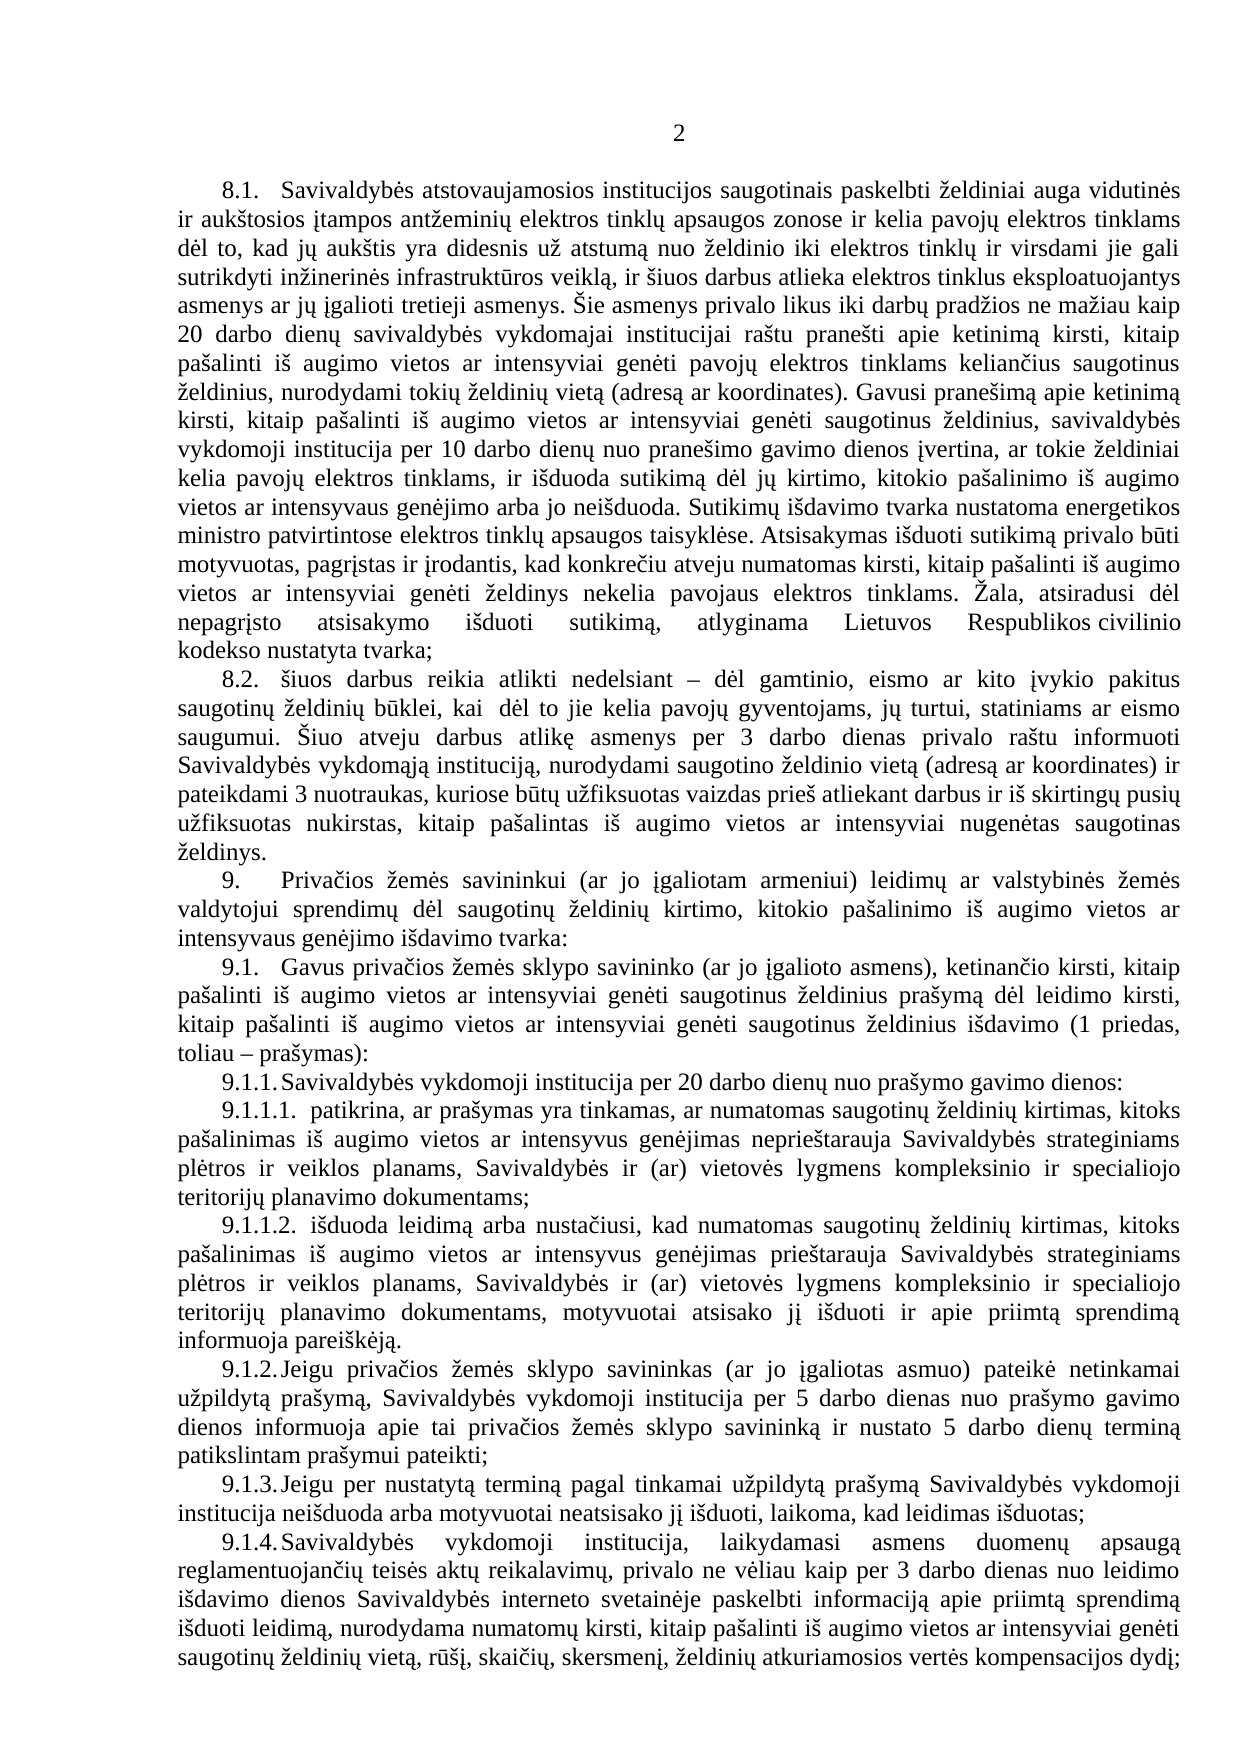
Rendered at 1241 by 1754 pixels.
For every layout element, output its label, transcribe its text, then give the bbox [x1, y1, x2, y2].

text 8.1. Savivaldybės atstovaujamosios institucijos saugotinais paskelbti želdiniai auga vidutinės ir aukštosios įtampos antžeminių elektros tinklų apsaugos zonose ir kelia pavojų elektros tinklams dėl to, kad jų aukštis yra didesnis už atstumą nuo želdinio iki elektros tinklų ir virsdami jie gali sutrikdyti inžinerinės infrastruktūros veiklą, ir šiuos darbus atlieka elektros tinklus eksploatuojantys asmenys ar jų įgalioti tretieji asmenys. Šie asmenys privalo likus iki darbų pradžios ne mažiau kaip 20 darbo dienų savivaldybės vykdomajai institucijai raštu pranešti apie ketinimą kirsti, kitaip pašalinti iš augimo vietos ar intensyviai genėti pavojų elektros tinklams keliančius saugotinus želdinius, nurodydami tokių želdinių vietą (adresą ar koordinates). Gavusi pranešimą apie ketinimą kirsti, kitaip pašalinti iš augimo vietos ar intensyviai genėti saugotinus želdinius, savivaldybės vykdomoji institucija per 10 darbo dienų nuo pranešimo gavimo dienos įvertina, ar tokie želdiniai kelia pavojų elektros tinklams, ir išduoda sutikimą dėl jų kirtimo, kitokio pašalinimo iš augimo vietos ar intensyvaus genėjimo arba jo neišduoda. Sutikimų išdavimo tvarka nustatoma energetikos ministro patvirtintose elektros tinklų apsaugos taisyklėse. Atsisakymas išduoti sutikimą privalo būti motyvuotas, pagrįstas ir įrodantis, kad konkrečiu atveju numatomas kirsti, kitaip pašalinti iš augimo vietos ar intensyviai genėti želdinys nekelia pavojaus elektros tinklams. Žala, atsiradusi dėl nepagrįsto atsisakymo išduoti sutikimą, atlyginama Lietuvos Respublikos civilinio kodekso nustatyta tvarka; [177, 176, 1181, 664]
text 9.1. Gavus privačios žemės sklypo savininko (ar jo įgalioto asmens), ketinančio kirsti, kitaip pašalinti iš augimo vietos ar intensyviai genėti saugotinus želdinius prašymą dėl leidimo kirsti, kitaip pašalinti iš augimo vietos ar intensyviai genėti saugotinus želdinius išdavimo (1 priedas, toliau – prašymas): [177, 952, 1181, 1067]
text 9.1.1.2. išduoda leidimą arba nustačiusi, kad numatomas saugotinų želdinių kirtimas, kitoks pašalinimas iš augimo vietos ar intensyvus genėjimas prieštarauja Savivaldybės strateginiams plėtros ir veiklos planams, Savivaldybės ir (ar) vietovės lygmens kompleksinio ir specialiojo teritorijų planavimo dokumentams, motyvuotai atsisako jį išduoti ir apie priimtą sprendimą informuoja pareiškėją. [177, 1211, 1181, 1354]
text 9.1.2. Jeigu privačios žemės sklypo savininkas (ar jo įgaliotas asmuo) pateikė netinkamai užpildytą prašymą, Savivaldybės vykdomoji institucija per 5 darbo dienas nuo prašymo gavimo dienos informuoja apie tai privačios žemės sklypo savininką ir nustato 5 darbo dienų terminą patikslintam prašymui pateikti; [177, 1354, 1181, 1469]
text 9.1.1. Savivaldybės vykdomoji institucija per 20 darbo dienų nuo prašymo gavimo dienos: [177, 1067, 1181, 1096]
text 8.2. šiuos darbus reikia atlikti nedelsiant – dėl gamtinio, eismo ar kito įvykio pakitus saugotinų želdinių būklei, kai dėl to jie kelia pavojų gyventojams, jų turtui, statiniams ar eismo saugumui. Šiuo atveju darbus atlikę asmenys per 3 darbo dienas privalo raštu informuoti Savivaldybės vykdomąją instituciją, nurodydami saugotino želdinio vietą (adresą ar koordinates) ir pateikdami 3 nuotraukas, kuriose būtų užfiksuotas vaizdas prieš atliekant darbus ir iš skirtingų pusių užfiksuotas nukirstas, kitaip pašalintas iš augimo vietos ar intensyviai nugenėtas saugotinas želdinys. [177, 664, 1181, 866]
text 9.1.3. Jeigu per nustatytą terminą pagal tinkamai užpildytą prašymą Savivaldybės vykdomoji institucija neišduoda arba motyvuotai neatsisako jį išduoti, laikoma, kad leidimas išduotas; [177, 1469, 1181, 1527]
text 9. Privačios žemės savininkui (ar jo įgaliotam armeniui) leidimų ar valstybinės žemės valdytojui sprendimų dėl saugotinų želdinių kirtimo, kitokio pašalinimo iš augimo vietos ar intensyvaus genėjimo išdavimo tvarka: [177, 866, 1181, 952]
text 9.1.4. Savivaldybės vykdomoji institucija, laikydamasi asmens duomenų apsaugą reglamentuojančių teisės aktų reikalavimų, privalo ne vėliau kaip per 3 darbo dienas nuo leidimo išdavimo dienos Savivaldybės interneto svetainėje paskelbti informaciją apie priimtą sprendimą išduoti leidimą, nurodydama numatomų kirsti, kitaip pašalinti iš augimo vietos ar intensyviai genėti saugotinų želdinių vietą, rūšį, skaičių, skersmenį, želdinių atkuriamosios vertės kompensacijos dydį; [177, 1527, 1181, 1671]
text 9.1.1.1. patikrina, ar prašymas yra tinkamas, ar numatomas saugotinų želdinių kirtimas, kitoks pašalinimas iš augimo vietos ar intensyvus genėjimas neprieštarauja Savivaldybės strateginiams plėtros ir veiklos planams, Savivaldybės ir (ar) vietovės lygmens kompleksinio ir specialiojo teritorijų planavimo dokumentams; [177, 1096, 1181, 1211]
